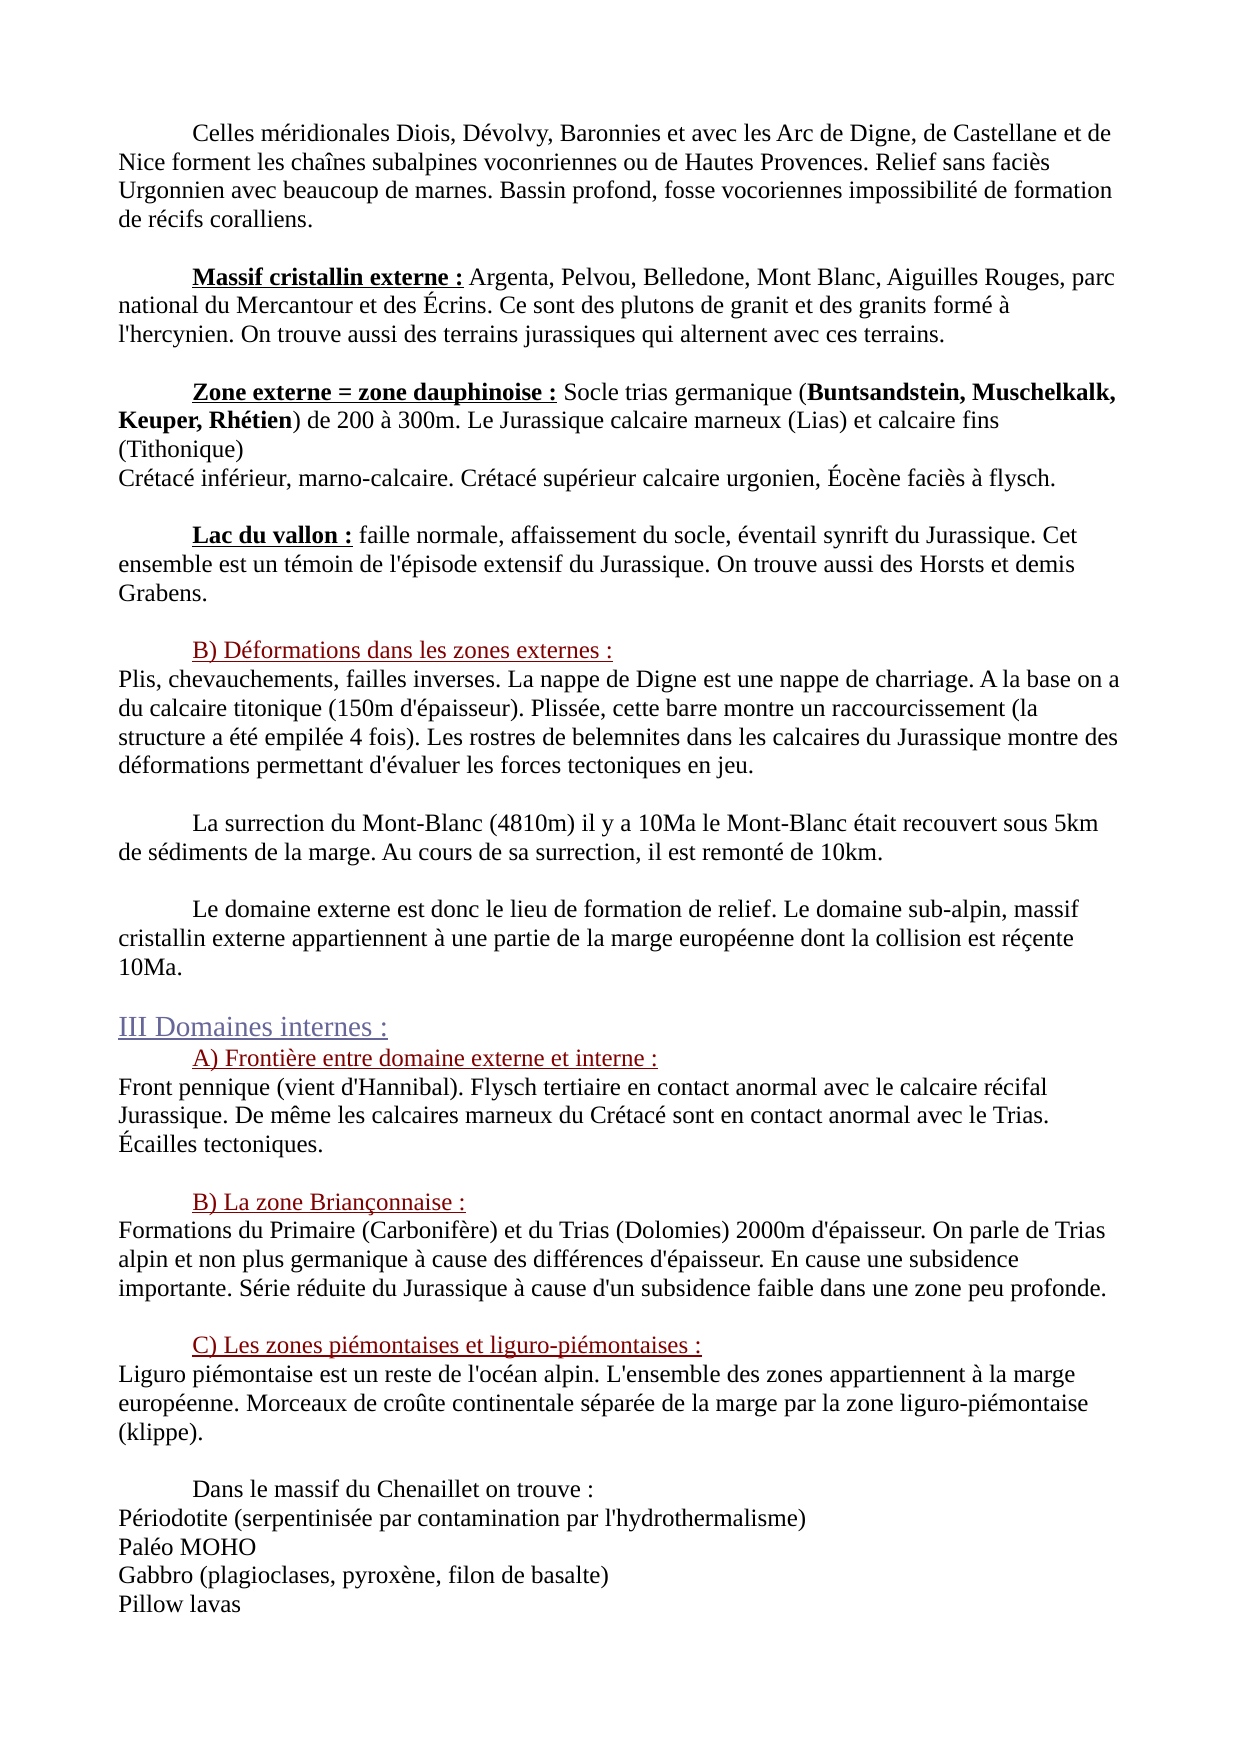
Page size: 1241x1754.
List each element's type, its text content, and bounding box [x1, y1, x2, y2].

text Zone externe = zone dauphinoise : Socle trias germanique (Buntsandstein, Muschelkalk, Keuper, Rhétien) de 200 à 300m. Le Jurassique calcaire marneux (Lias) et calcaire fins (Tithonique) [118, 377, 1122, 463]
text Périodotite (serpentinisée par contamination par l'hydrothermalisme) [118, 1503, 1122, 1532]
text La surrection du Mont-Blanc (4810m) il y a 10Ma le Mont-Blanc était recouvert sous 5km de sédiments de la marge. Au cours de sa surrection, il est remonté de 10km. [118, 808, 1122, 866]
text Celles méridionales Diois, Dévolvy, Baronnies et avec les Arc de Digne, de Castellane et de Nice forment les chaînes subalpines voconriennes ou de Hautes Provences. Relief sans faciès Urgonnien avec beaucoup de marnes. Bassin profond, fosse vocoriennes impossibilité de formation de récifs coralliens. [118, 118, 1122, 233]
text Massif cristallin externe : Argenta, Pelvou, Belledone, Mont Blanc, Aiguilles Rouges, parc national du Mercantour et des Écrins. Ce sont des plutons de granit et des granits formé à l'hercynien. On trouve aussi des terrains jurassiques qui alternent avec ces terrains. [118, 262, 1122, 348]
text Plis, chevauchements, failles inverses. La nappe de Digne est une nappe de charriage. A la base on a du calcaire titonique (150m d'épaisseur). Plissée, cette barre montre un raccourcissement (la structure a été empilée 4 fois). Les rostres de belemnites dans les calcaires du Jurassique montre des déformations permettant d'évaluer les forces tectoniques en jeu. [118, 664, 1122, 779]
text Pillow lavas [118, 1589, 1122, 1618]
text Dans le massif du Chenaillet on trouve : [118, 1474, 1122, 1503]
text Gabbro (plagioclases, pyroxène, filon de basalte) [118, 1560, 1122, 1589]
text C) Les zones piémontaises et liguro-piémontaises : [118, 1330, 1122, 1359]
text III Domaines internes : [118, 1009, 1122, 1043]
text A) Frontière entre domaine externe et interne : [118, 1043, 1122, 1072]
text Lac du vallon : faille normale, affaissement du socle, éventail synrift du Jurassique. Cet ensemble est un témoin de l'épisode extensif du Jurassique. On trouve aussi des Horsts et demis Grabens. [118, 521, 1122, 607]
text Liguro piémontaise est un reste de l'océan alpin. L'ensemble des zones appartiennent à la marge européenne. Morceaux de croûte continentale séparée de la marge par la zone liguro-piémontaise (klippe). [118, 1359, 1122, 1445]
text B) La zone Briançonnaise : [118, 1187, 1122, 1215]
text B) Déformations dans les zones externes : [118, 636, 1122, 664]
text Paléo MOHO [118, 1532, 1122, 1560]
text Formations du Primaire (Carbonifère) et du Trias (Dolomies) 2000m d'épaisseur. On parle de Trias alpin et non plus germanique à cause des différences d'épaisseur. En cause une subsidence importante. Série réduite du Jurassique à cause d'un subsidence faible dans une zone peu profonde. [118, 1215, 1122, 1302]
text Front pennique (vient d'Hannibal). Flysch tertiaire en contact anormal avec le calcaire récifal Jurassique. De même les calcaires marneux du Crétacé sont en contact anormal avec le Trias. Écailles tectoniques. [118, 1072, 1122, 1158]
text Le domaine externe est donc le lieu de formation de relief. Le domaine sub-alpin, massif cristallin externe appartiennent à une partie de la marge européenne dont la collision est réçente 10Ma. [118, 894, 1122, 981]
text Crétacé inférieur, marno-calcaire. Crétacé supérieur calcaire urgonien, Éocène faciès à flysch. [118, 463, 1122, 492]
